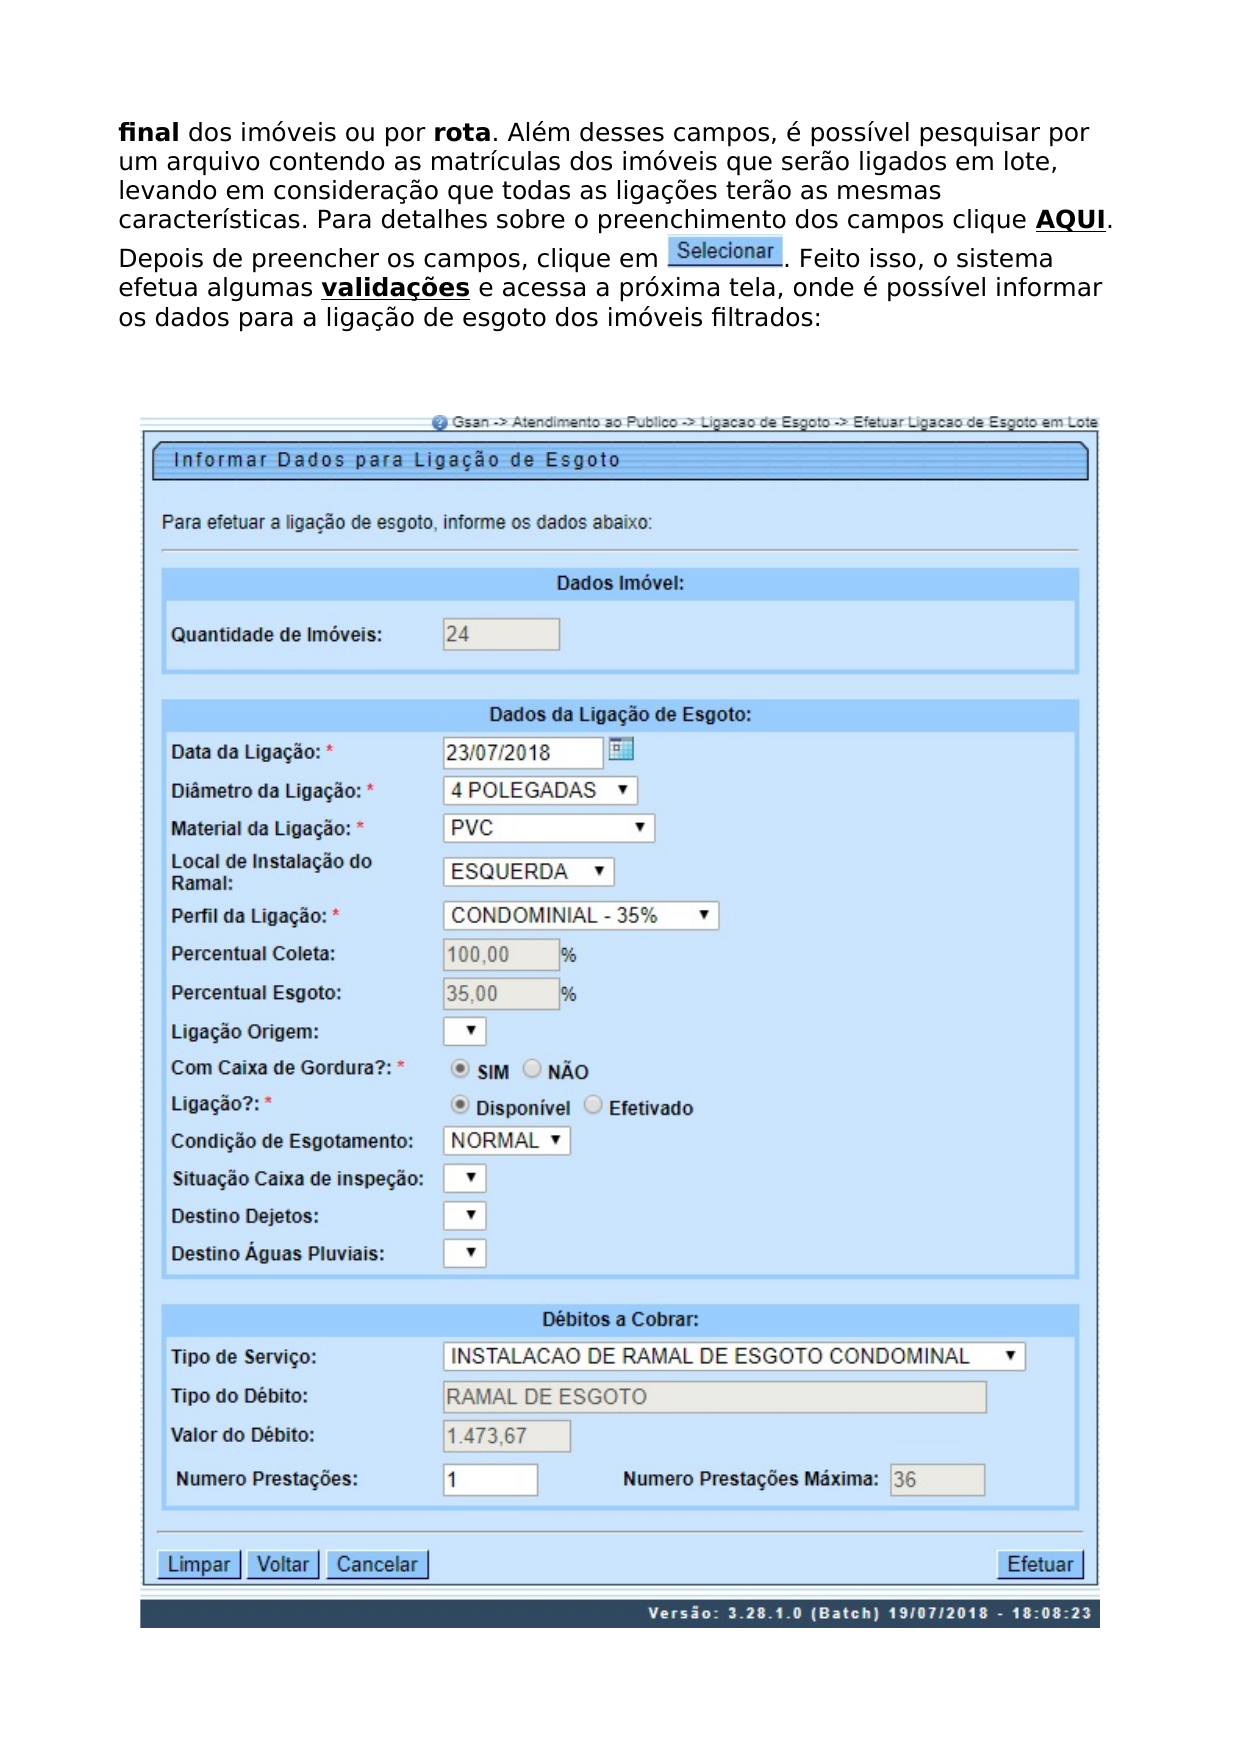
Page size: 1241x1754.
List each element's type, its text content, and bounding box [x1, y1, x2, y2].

picture [140, 415, 1100, 1628]
picture [667, 234, 783, 268]
text final dos imóveis ou por rota. Além desses campos, é possível pesquisar por um arquivo contendo as matrículas dos imóveis que serão ligados em lote, levando em consideração que todas as ligações terão as mesmas características. Para detalhes sobre o preenchimento dos campos clique AQUI. Depois de preencher os campos, clique em . Feito isso, o sistema efetua algumas validações e acessa a próxima tela, onde é possível informar os dados para a ligação de esgoto dos imóveis filtrados: [118, 118, 1122, 332]
